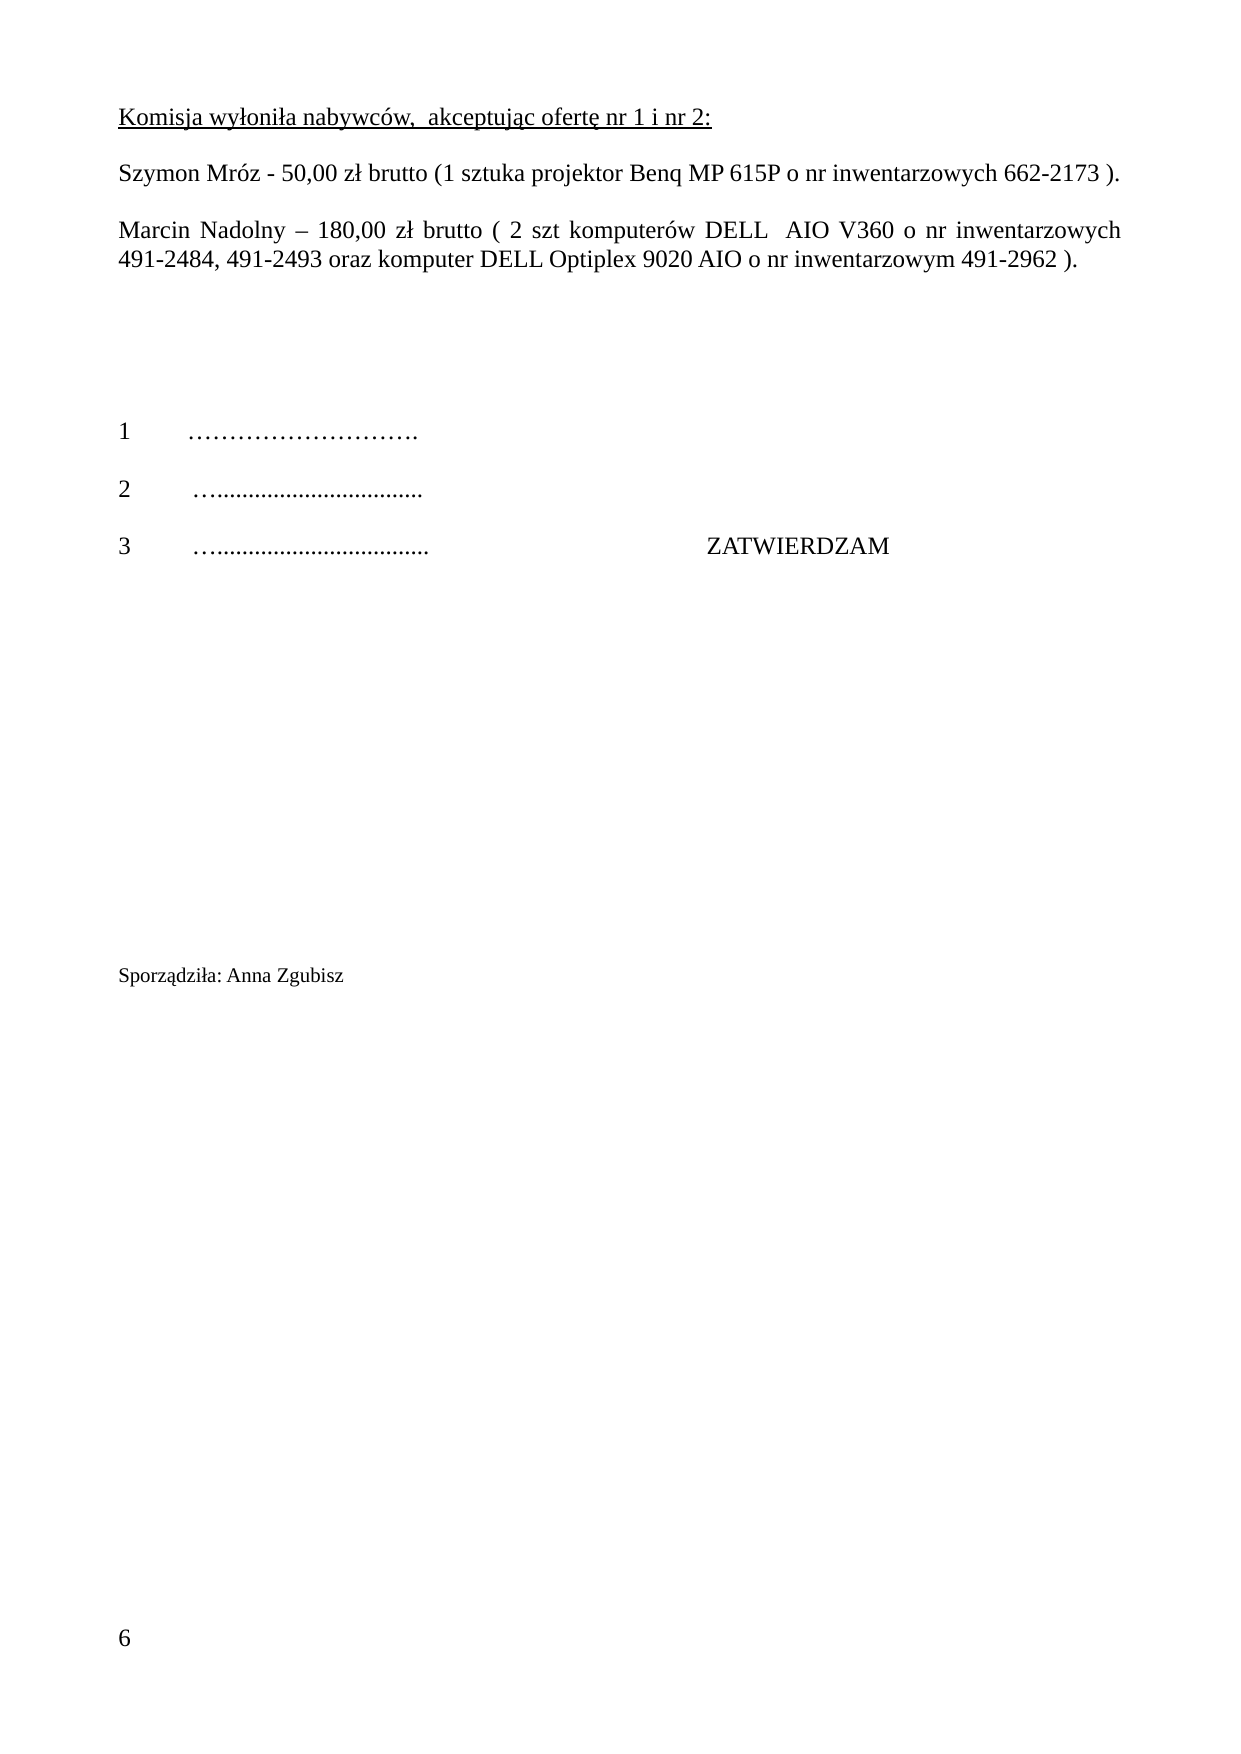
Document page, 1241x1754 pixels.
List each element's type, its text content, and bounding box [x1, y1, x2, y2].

text Sporządziła: Anna Zgubisz [118, 963, 1122, 987]
text Komisja wyłoniła nabywców, akceptując ofertę nr 1 i nr 2: [118, 102, 1122, 131]
text 1 ………………………. [118, 416, 1122, 445]
text 2 …................................. [118, 474, 1122, 503]
text Szymon Mróz - 50,00 zł brutto (1 sztuka projektor Benq MP 615P o nr inwentarzowych 662-2173 ). [118, 158, 1122, 186]
text Marcin Nadolny – 180,00 zł brutto ( 2 szt komputerów DELL AIO V360 o nr inwentarzowych 491-2484, 491-2493 oraz komputer DELL Optiplex 9020 AIO o nr inwentarzowym 491-2962 ). [118, 215, 1122, 273]
text 3 ….................................. ZATWIERDZAM [118, 531, 1122, 560]
